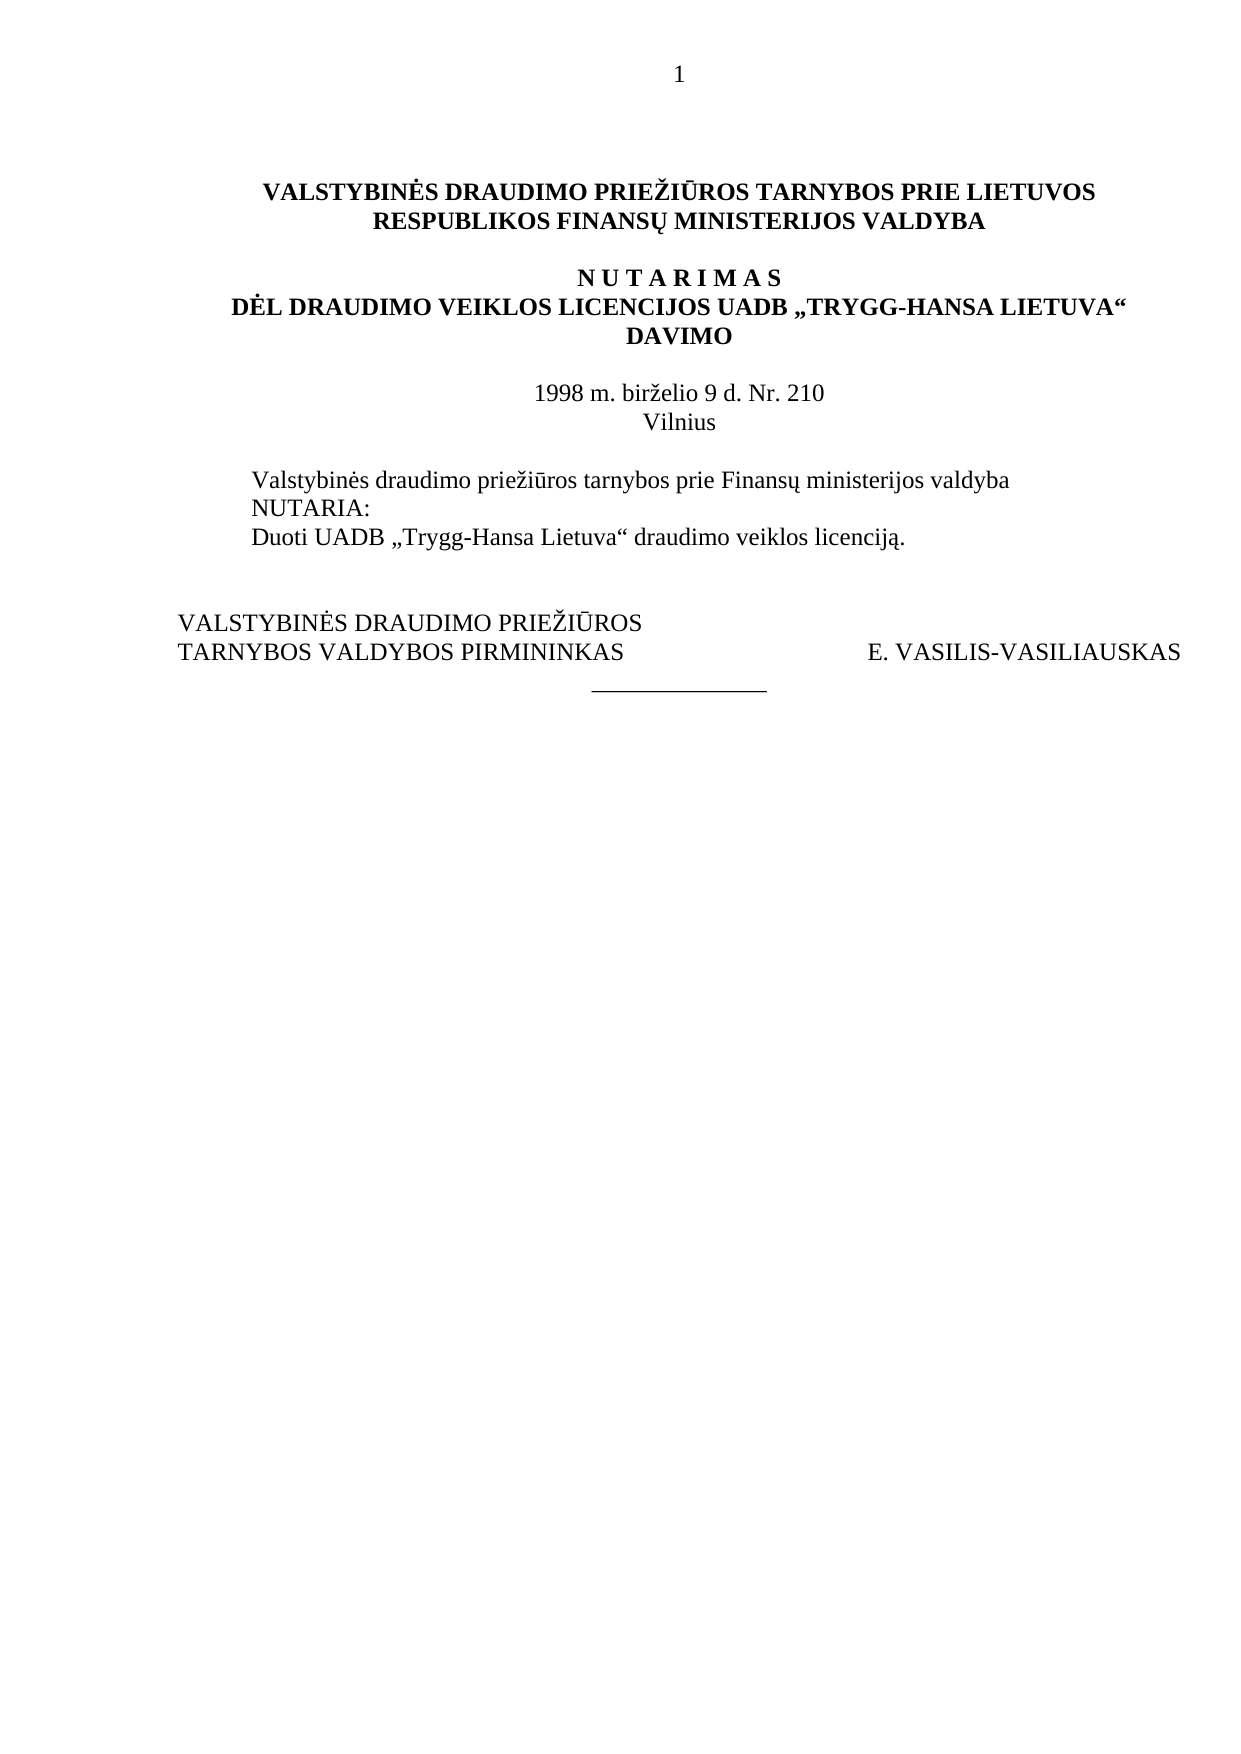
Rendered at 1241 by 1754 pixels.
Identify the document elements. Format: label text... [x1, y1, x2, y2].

text Valstybinės draudimo priežiūros tarnybos prie Finansų ministerijos valdyba [177, 465, 1181, 493]
text Duoti UADB „Trygg-Hansa Lietuva“ draudimo veiklos licenciją. [177, 522, 1181, 551]
text Valstybinės draudimo priežiūros [177, 608, 1181, 637]
text DĖL DRAUDIMO VEIKLOS LICENCIJOS UADB „TRYGG-HANSA LIETUVA“ DAVIMO [177, 292, 1181, 350]
text VALSTYBINĖS DRAUDIMO PRIEŽIŪROS TARNYBOS PRIE LIETUVOS RESPUBLIKOS FINANSŲ MINISTERIJOS VALDYBA [177, 177, 1181, 235]
text N U T A R I M A S [177, 263, 1181, 292]
text 1998 m. birželio 9 d. Nr. 210 [177, 378, 1181, 407]
text ______________ [177, 666, 1181, 695]
text Vilnius [177, 407, 1181, 436]
text NUTARIA: [177, 493, 1181, 522]
text tarnybos valdybos pirmininkas E. Vasilis-Vasiliauskas [177, 637, 1181, 666]
